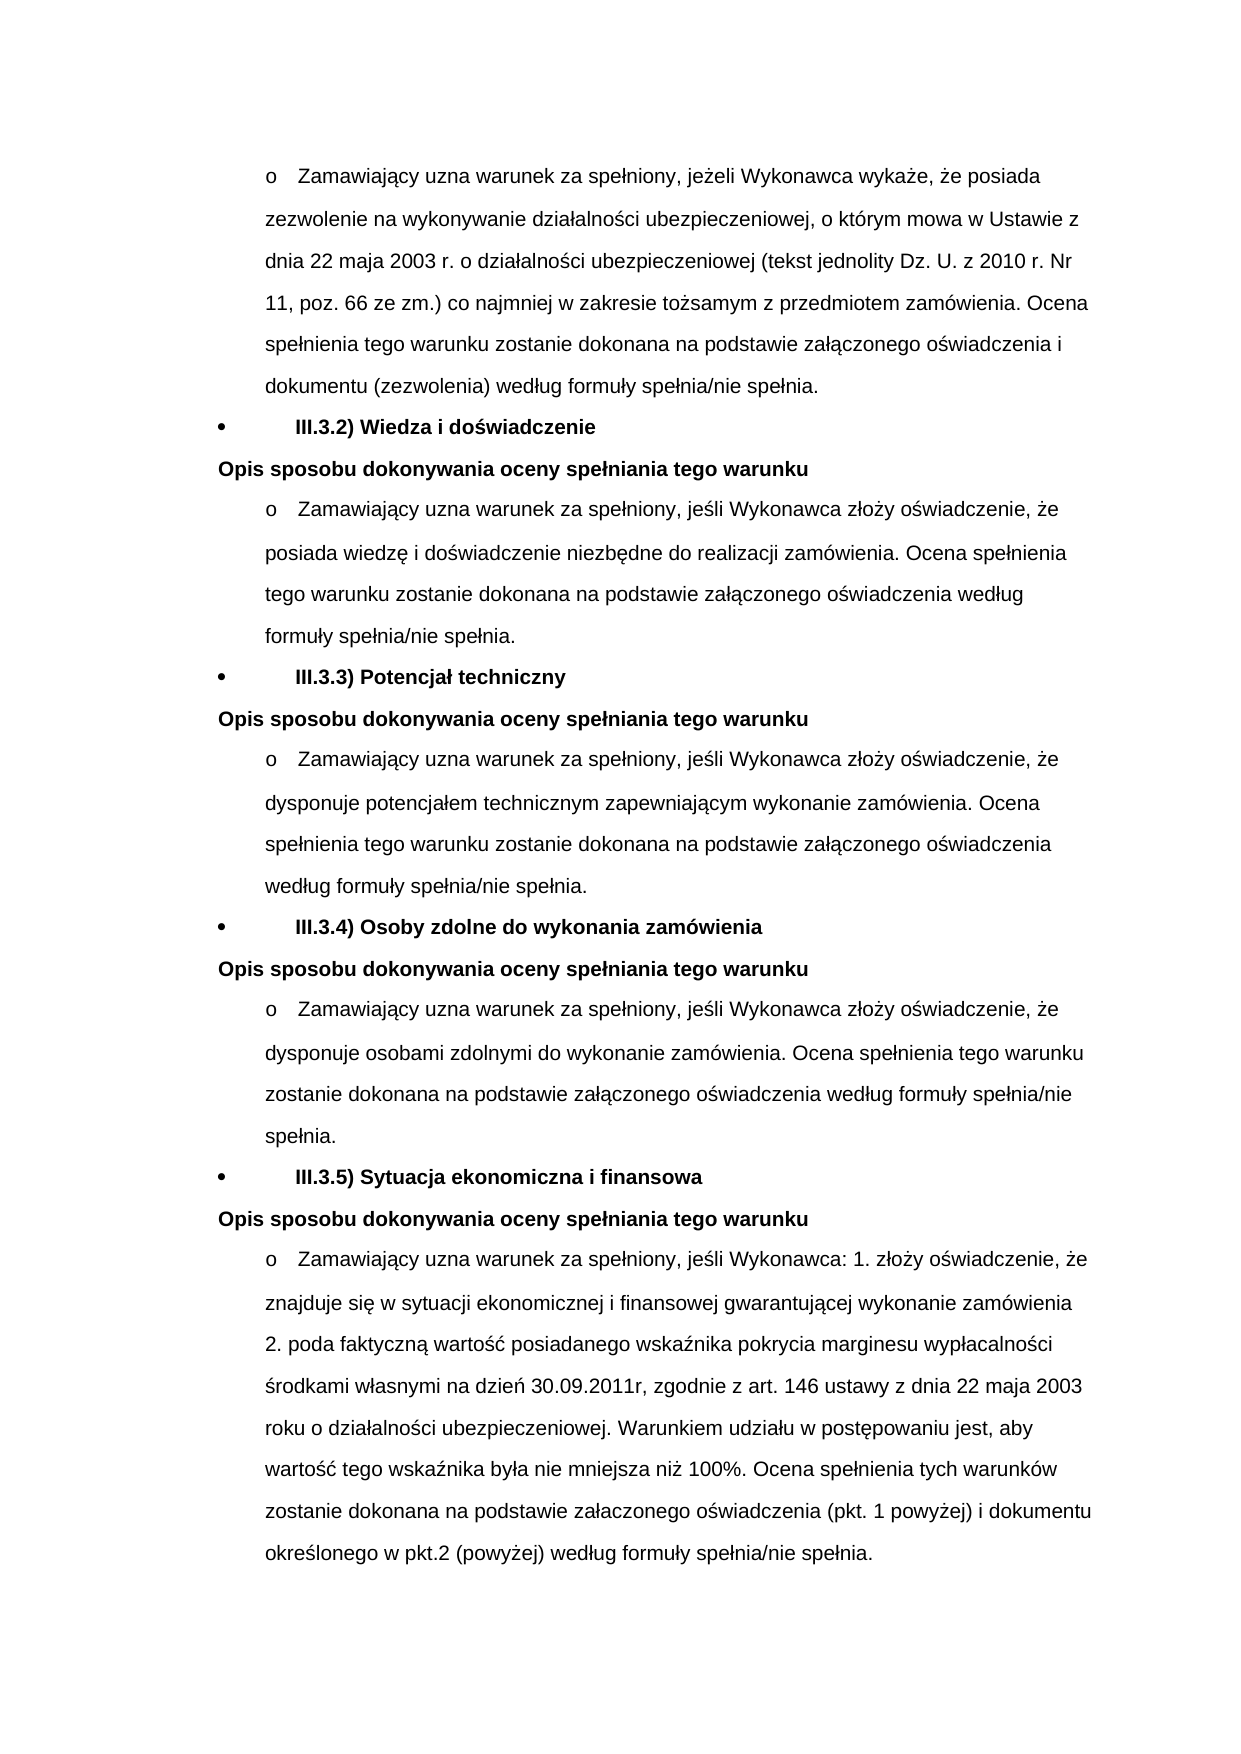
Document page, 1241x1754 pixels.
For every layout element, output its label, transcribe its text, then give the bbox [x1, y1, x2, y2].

list Zamawiający uzna warunek za spełniony, jeżeli Wykonawca wykaże, że posiada zezwolenie na wykonywanie działalności ubezpieczeniowej, o którym mowa w Ustawie z dnia 22 maja 2003 r. o działalności ubezpieczeniowej (tekst jednolity Dz. U. z 2010 r. Nr 11, poz. 66 ze zm.) co najmniej w zakresie tożsamym z przedmiotem zamówienia. Ocena spełnienia tego warunku zostanie dokonana na podstawie załączonego oświadczenia i dokumentu (zezwolenia) według formuły spełnia/nie spełnia. [265, 148, 1093, 398]
text Opis sposobu dokonywania oceny spełniania tego warunku [218, 1189, 1093, 1231]
text Opis sposobu dokonywania oceny spełniania tego warunku [218, 939, 1093, 981]
list III.3.3) Potencjał techniczny [218, 648, 1093, 689]
list Zamawiający uzna warunek za spełniony, jeśli Wykonawca złoży oświadczenie, że dysponuje osobami zdolnymi do wykonanie zamówienia. Ocena spełnienia tego warunku zostanie dokonana na podstawie załączonego oświadczenia według formuły spełnia/nie spełnia. [265, 981, 1093, 1148]
list III.3.4) Osoby zdolne do wykonania zamówienia [218, 898, 1093, 939]
text Opis sposobu dokonywania oceny spełniania tego warunku [218, 439, 1093, 481]
list Zamawiający uzna warunek za spełniony, jeśli Wykonawca złoży oświadczenie, że posiada wiedzę i doświadczenie niezbędne do realizacji zamówienia. Ocena spełnienia tego warunku zostanie dokonana na podstawie załączonego oświadczenia według formuły spełnia/nie spełnia. [265, 481, 1093, 648]
list III.3.2) Wiedza i doświadczenie [218, 398, 1093, 439]
list Zamawiający uzna warunek za spełniony, jeśli Wykonawca: 1. złoży oświadczenie, że znajduje się w sytuacji ekonomicznej i finansowej gwarantującej wykonanie zamówienia 2. poda faktyczną wartość posiadanego wskaźnika pokrycia marginesu wypłacalności środkami własnymi na dzień 30.09.2011r, zgodnie z art. 146 ustawy z dnia 22 maja 2003 roku o działalności ubezpieczeniowej. Warunkiem udziału w postępowaniu jest, aby wartość tego wskaźnika była nie mniejsza niż 100%. Ocena spełnienia tych warunków zostanie dokonana na podstawie załaczonego oświadczenia (pkt. 1 powyżej) i dokumentu określonego w pkt.2 (powyżej) według formuły spełnia/nie spełnia. [265, 1231, 1093, 1564]
text Opis sposobu dokonywania oceny spełniania tego warunku [218, 689, 1093, 731]
list III.3.5) Sytuacja ekonomiczna i finansowa [218, 1148, 1093, 1189]
list Zamawiający uzna warunek za spełniony, jeśli Wykonawca złoży oświadczenie, że dysponuje potencjałem technicznym zapewniającym wykonanie zamówienia. Ocena spełnienia tego warunku zostanie dokonana na podstawie załączonego oświadczenia według formuły spełnia/nie spełnia. [265, 731, 1093, 898]
